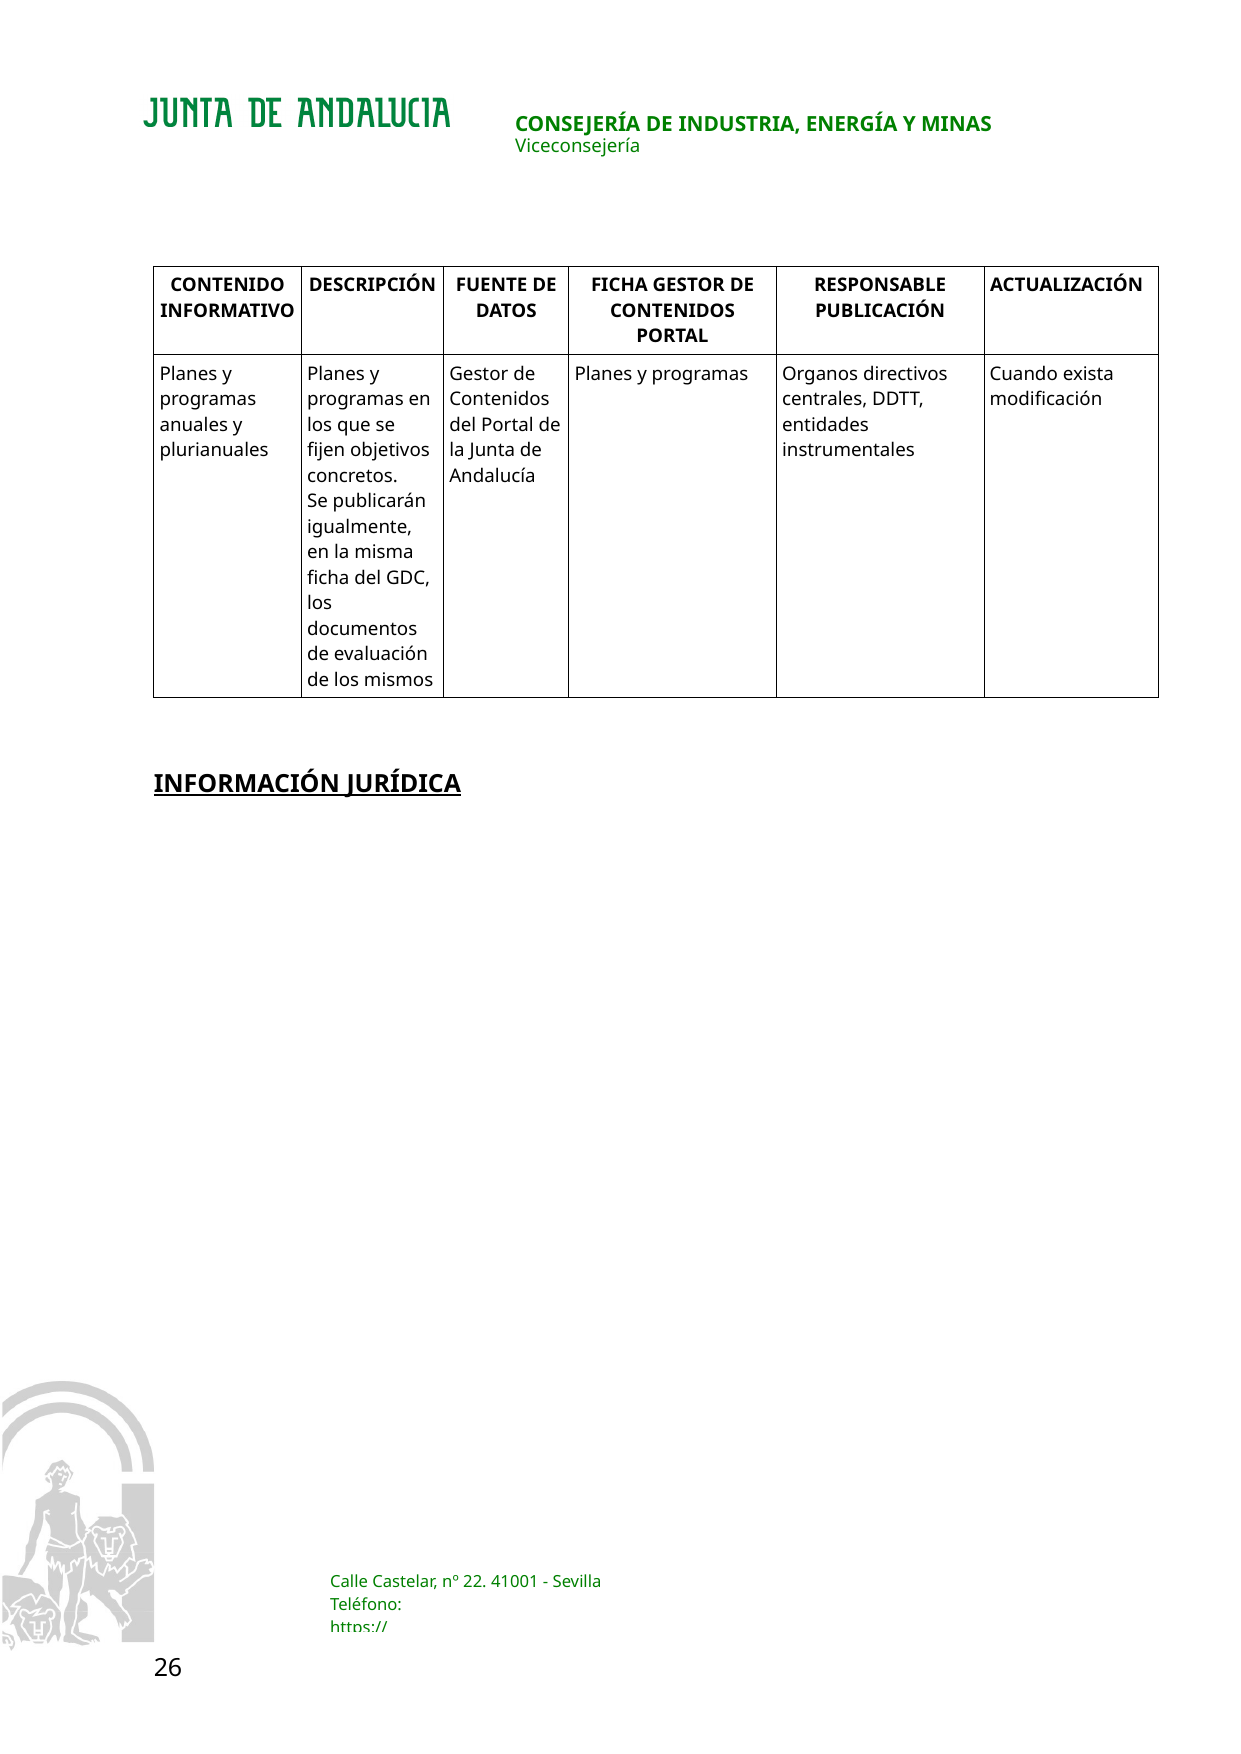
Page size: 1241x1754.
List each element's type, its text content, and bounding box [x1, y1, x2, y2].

table_header CONTENIDO INFORMATIVO [154, 267, 301, 354]
table_cell Planes y programas [569, 355, 776, 697]
table_cell Cuando exista modificación [985, 355, 1158, 697]
table_header RESPONSABLE PUBLICACIÓN [777, 267, 984, 354]
text INFORMACIÓN JURÍDICA [153, 766, 1122, 799]
table_header FICHA GESTOR DE CONTENIDOS PORTAL [569, 267, 776, 354]
table_cell Organos directivos centrales, DDTT, entidades instrumentales [777, 355, 984, 697]
table_cell Planes y programas en los que se fijen objetivos concretos. Se publicarán igualmente, en la misma ficha del GDC, los documentos de evaluación de los mismos [302, 355, 443, 697]
table_cell Planes y programas anuales y plurianuales [154, 355, 301, 697]
table_header DESCRIPCIÓN [302, 267, 443, 354]
table_header FUENTE DE DATOS [444, 267, 568, 354]
table_cell Gestor de Contenidos del Portal de la Junta de Andalucía [444, 355, 568, 697]
table_header ACTUALIZACIÓN [985, 267, 1158, 354]
